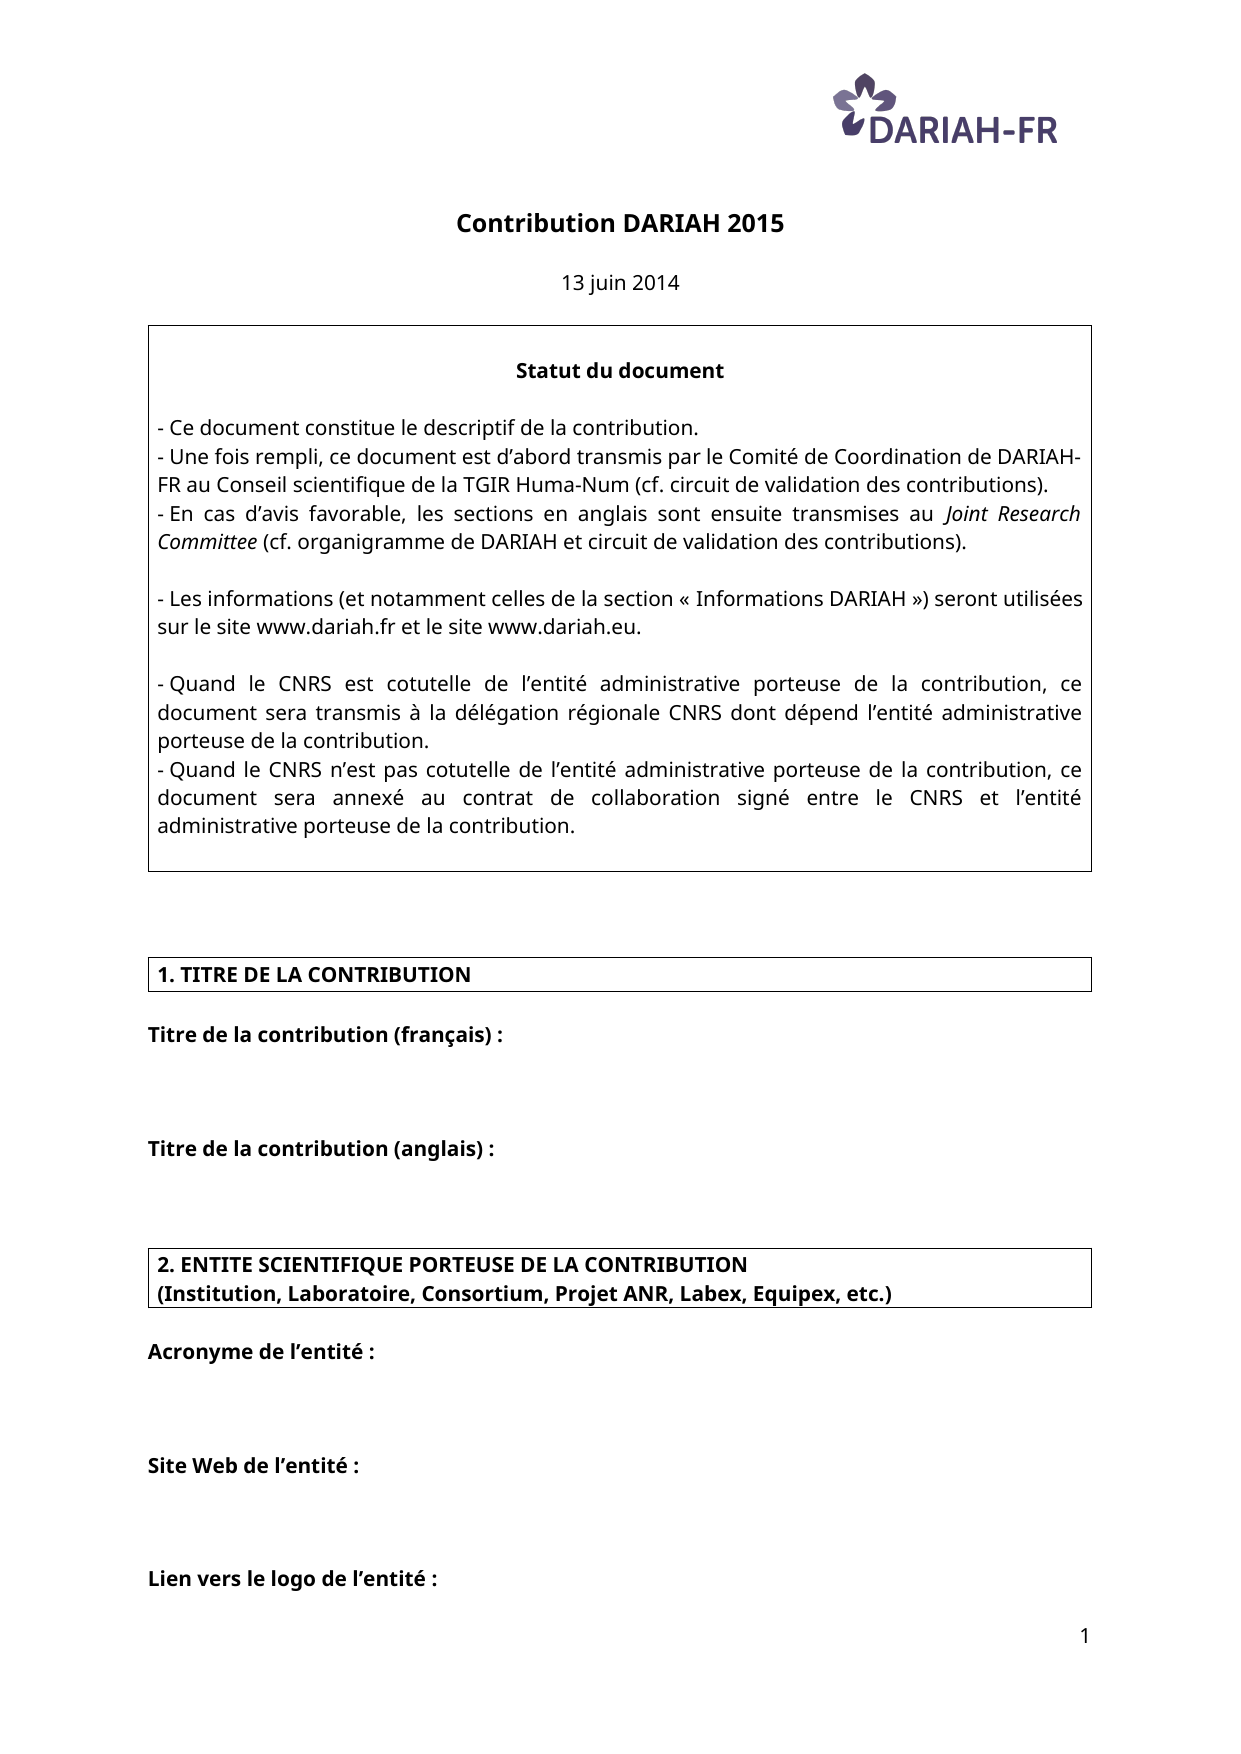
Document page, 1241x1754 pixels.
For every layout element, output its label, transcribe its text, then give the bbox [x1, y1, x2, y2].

text - Ce document constitue le descriptif de la contribution. [149, 410, 1091, 439]
picture [833, 73, 1057, 143]
text Statut du document [149, 353, 1091, 385]
text 13 juin 2014 [148, 268, 1092, 297]
text - En cas d’avis favorable, les sections en anglais sont ensuite transmises au Joint Research Committee (cf. organigramme de DARIAH et circuit de validation des contributions). [149, 496, 1091, 556]
text Titre de la contribution (français) : [148, 1020, 1092, 1048]
text (Institution, Laboratoire, Consortium, Projet ANR, Labex, Equipex, etc.) [149, 1276, 1091, 1307]
text Acronyme de l’entité : [148, 1337, 1092, 1365]
text 2. ENTITE SCIENTIFIQUE PORTEUSE DE LA CONTRIBUTION [149, 1249, 1091, 1276]
text Titre de la contribution (anglais) : [148, 1134, 1092, 1162]
text - Une fois rempli, ce document est d’abord transmis par le Comité de Coordination de DARIAH-FR au Conseil scientifique de la TGIR Huma-Num (cf. circuit de validation des contributions). [149, 439, 1091, 496]
text 1. TITRE DE LA CONTRIBUTION [149, 958, 1091, 991]
text - Les informations (et notamment celles de la section « Informations DARIAH ») seront utilisées sur le site www.dariah.fr et le site www.dariah.eu. [149, 581, 1091, 641]
text Lien vers le logo de l’entité : [148, 1564, 1092, 1593]
text Site Web de l’entité : [148, 1451, 1092, 1479]
text Contribution DARIAH 2015 [148, 206, 1092, 240]
text - Quand le CNRS est cotutelle de l’entité administrative porteuse de la contribution, ce document sera transmis à la délégation régionale CNRS dont dépend l’entité administrative porteuse de la contribution. [149, 666, 1091, 752]
text - Quand le CNRS n’est pas cotutelle de l’entité administrative porteuse de la contribution, ce document sera annexé au contrat de collaboration signé entre le CNRS et l’entité administrative porteuse de la contribution. [149, 752, 1091, 840]
